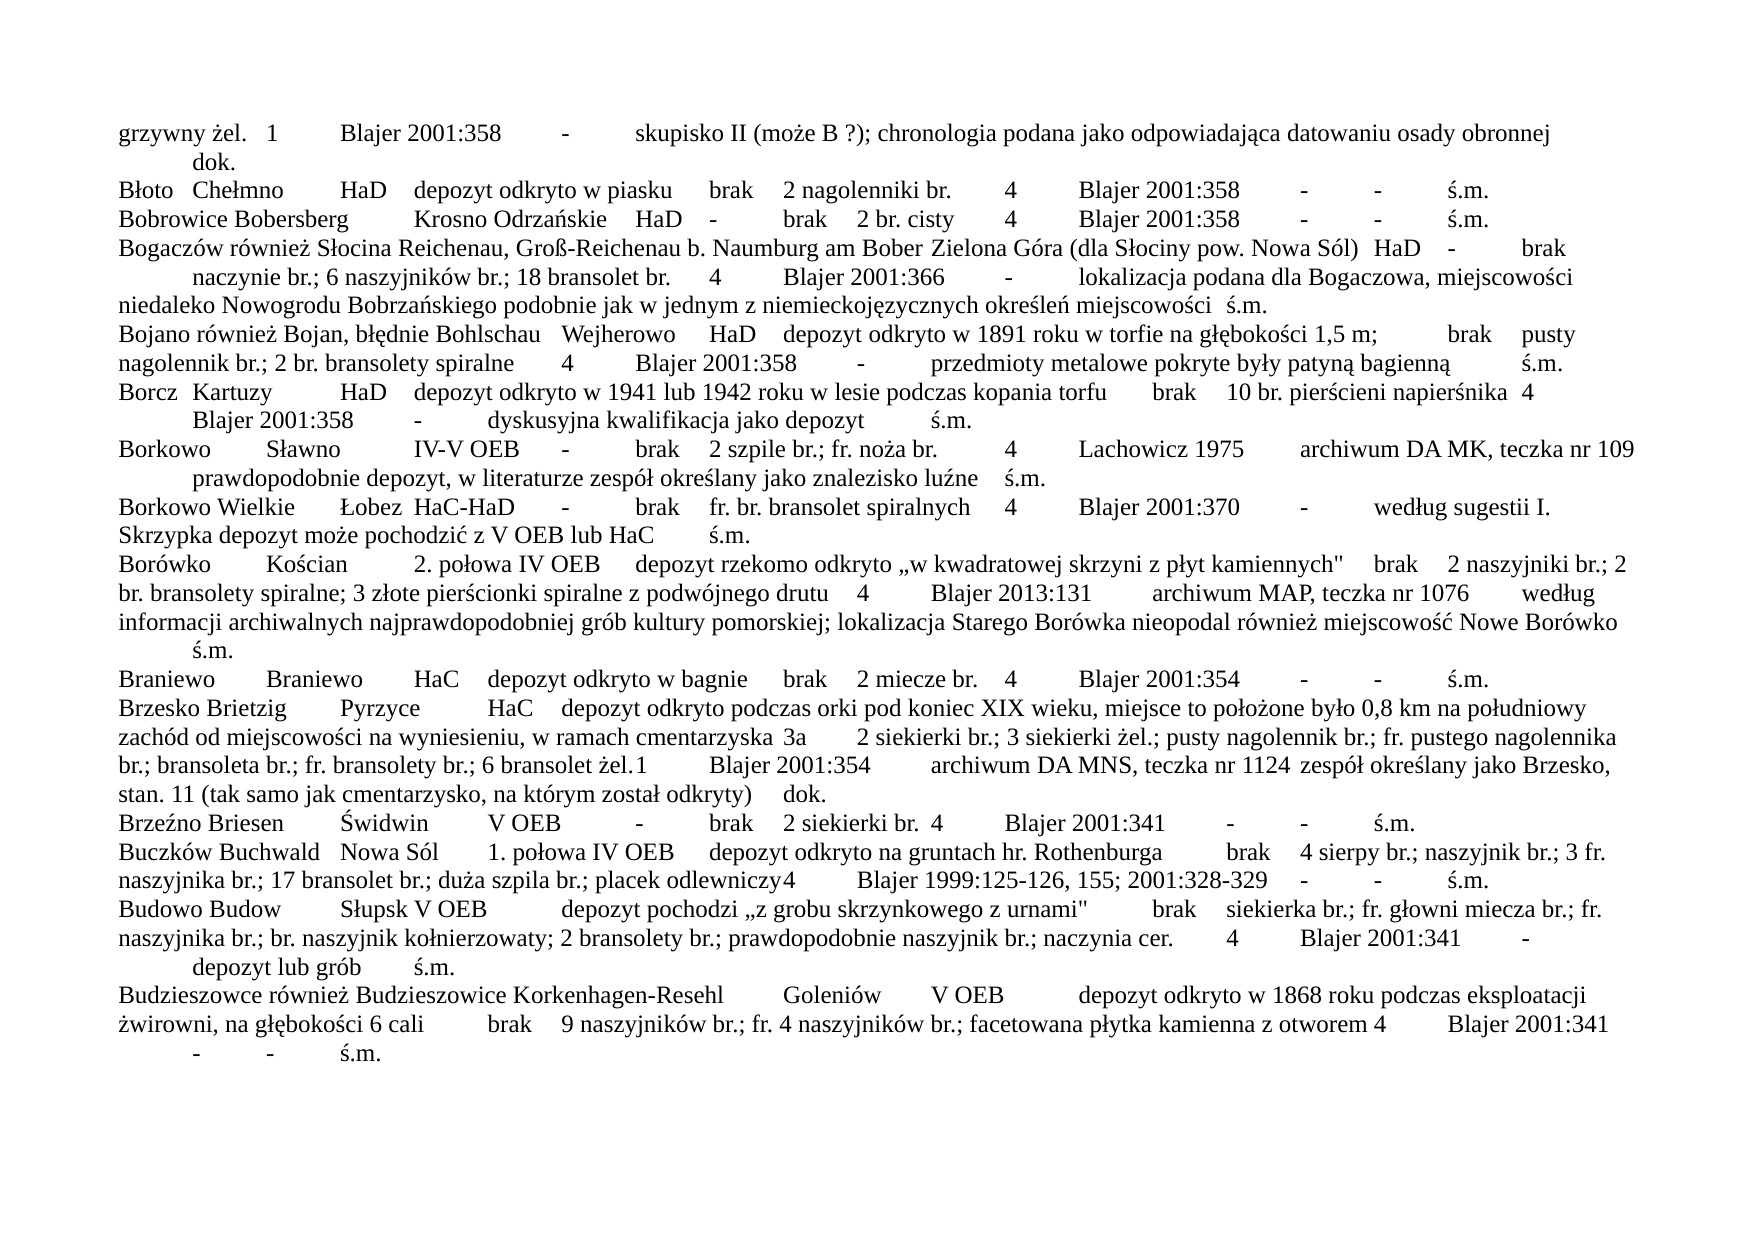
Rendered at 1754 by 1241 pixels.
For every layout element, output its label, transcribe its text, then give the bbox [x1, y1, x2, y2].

text Borcz Kartuzy HaD depozyt odkryto w 1941 lub 1942 roku w lesie podczas kopania torfu brak 10 br. pierścieni napierśnika 4 Blajer 2001:358 - dyskusyjna kwalifikacja jako depozyt ś.m. [118, 377, 1636, 434]
text Budowo Budow Słupsk V OEB depozyt pochodzi „z grobu skrzynkowego z urnami" brak siekierka br.; fr. głowni miecza br.; fr. naszyjnika br.; br. naszyjnik kołnierzowaty; 2 bransolety br.; prawdopodobnie naszyjnik br.; naczynia cer. 4 Blajer 2001:341 - depozyt lub grób ś.m. [118, 894, 1636, 981]
text Brzesko Brietzig Pyrzyce HaC depozyt odkryto podczas orki pod koniec XIX wieku, miejsce to położone było 0,8 km na południowy zachód od miejscowości na wyniesieniu, w ramach cmentarzyska 3a 2 siekierki br.; 3 siekierki żel.; pusty nagolennik br.; fr. pustego nagolennika br.; bransoleta br.; fr. bransolety br.; 6 bransolet żel. 1 Blajer 2001:354 archiwum DA MNS, teczka nr 1124 zespół określany jako Brzesko, stan. 11 (tak samo jak cmentarzysko, na którym został odkryty) dok. [118, 693, 1636, 808]
text Borkowo Sławno IV-V OEB - brak 2 szpile br.; fr. noża br. 4 Lachowicz 1975 archiwum DA MK, teczka nr 109 prawdopodobnie depozyt, w literaturze zespół określany jako znalezisko luźne ś.m. [118, 434, 1636, 492]
text Buczków Buchwald Nowa Sól 1. połowa IV OEB depozyt odkryto na gruntach hr. Rothenburga brak 4 sierpy br.; naszyjnik br.; 3 fr. naszyjnika br.; 17 bransolet br.; duża szpila br.; placek odlewniczy 4 Blajer 1999:125-126, 155; 2001:328-329 - - ś.m. [118, 837, 1636, 894]
text Braniewo Braniewo HaC depozyt odkryto w bagnie brak 2 miecze br. 4 Blajer 2001:354 - - ś.m. [118, 664, 1636, 693]
text Bojano również Bojan, błędnie Bohlschau Wejherowo HaD depozyt odkryto w 1891 roku w torfie na głębokości 1,5 m; brak pusty nagolennik br.; 2 br. bransolety spiralne 4 Blajer 2001:358 - przedmioty metalowe pokryte były patyną bagienną ś.m. [118, 319, 1636, 377]
text Bogaczów również Słocina Reichenau, Groß-Reichenau b. Naumburg am Bober Zielona Góra (dla Słociny pow. Nowa Sól) HaD - brak naczynie br.; 6 naszyjników br.; 18 bransolet br. 4 Blajer 2001:366 - lokalizacja podana dla Bogaczowa, miejscowości niedaleko Nowogrodu Bobrzańskiego podobnie jak w jednym z niemieckojęzycznych określeń miejscowości ś.m. [118, 233, 1636, 319]
text Borówko Kościan 2. połowa IV OEB depozyt rzekomo odkryto „w kwadratowej skrzyni z płyt kamiennych" brak 2 naszyjniki br.; 2 br. bransolety spiralne; 3 złote pierścionki spiralne z podwójnego drutu 4 Blajer 2013:131 archiwum MAP, teczka nr 1076 według informacji archiwalnych najprawdopodobniej grób kultury pomorskiej; lokalizacja Starego Borówka nieopodal również miejscowość Nowe Borówko ś.m. [118, 549, 1636, 664]
text Błoto Chełmno HaD depozyt odkryto w piasku brak 2 nagolenniki br. 4 Blajer 2001:358 - - ś.m. [118, 176, 1636, 204]
text Budzieszowce również Budzieszowice Korkenhagen-Resehl Goleniów V OEB depozyt odkryto w 1868 roku podczas eksploatacji żwirowni, na głębokości 6 cali brak 9 naszyjników br.; fr. 4 naszyjników br.; facetowana płytka kamienna z otworem 4 Blajer 2001:341 - - ś.m. [118, 981, 1636, 1067]
text Brzeźno Briesen Świdwin V OEB - brak 2 siekierki br. 4 Blajer 2001:341 - - ś.m. [118, 808, 1636, 837]
text Bobrowice Bobersberg Krosno Odrzańskie HaD - brak 2 br. cisty 4 Blajer 2001:358 - - ś.m. [118, 204, 1636, 233]
text Borkowo Wielkie Łobez HaC-HaD - brak fr. br. bransolet spiralnych 4 Blajer 2001:370 - według sugestii I. Skrzypka depozyt może pochodzić z V OEB lub HaC ś.m. [118, 492, 1636, 549]
text grzywny żel. 1 Blajer 2001:358 - skupisko II (może B ?); chronologia podana jako odpowiadająca datowaniu osady obronnej dok. [118, 118, 1636, 176]
